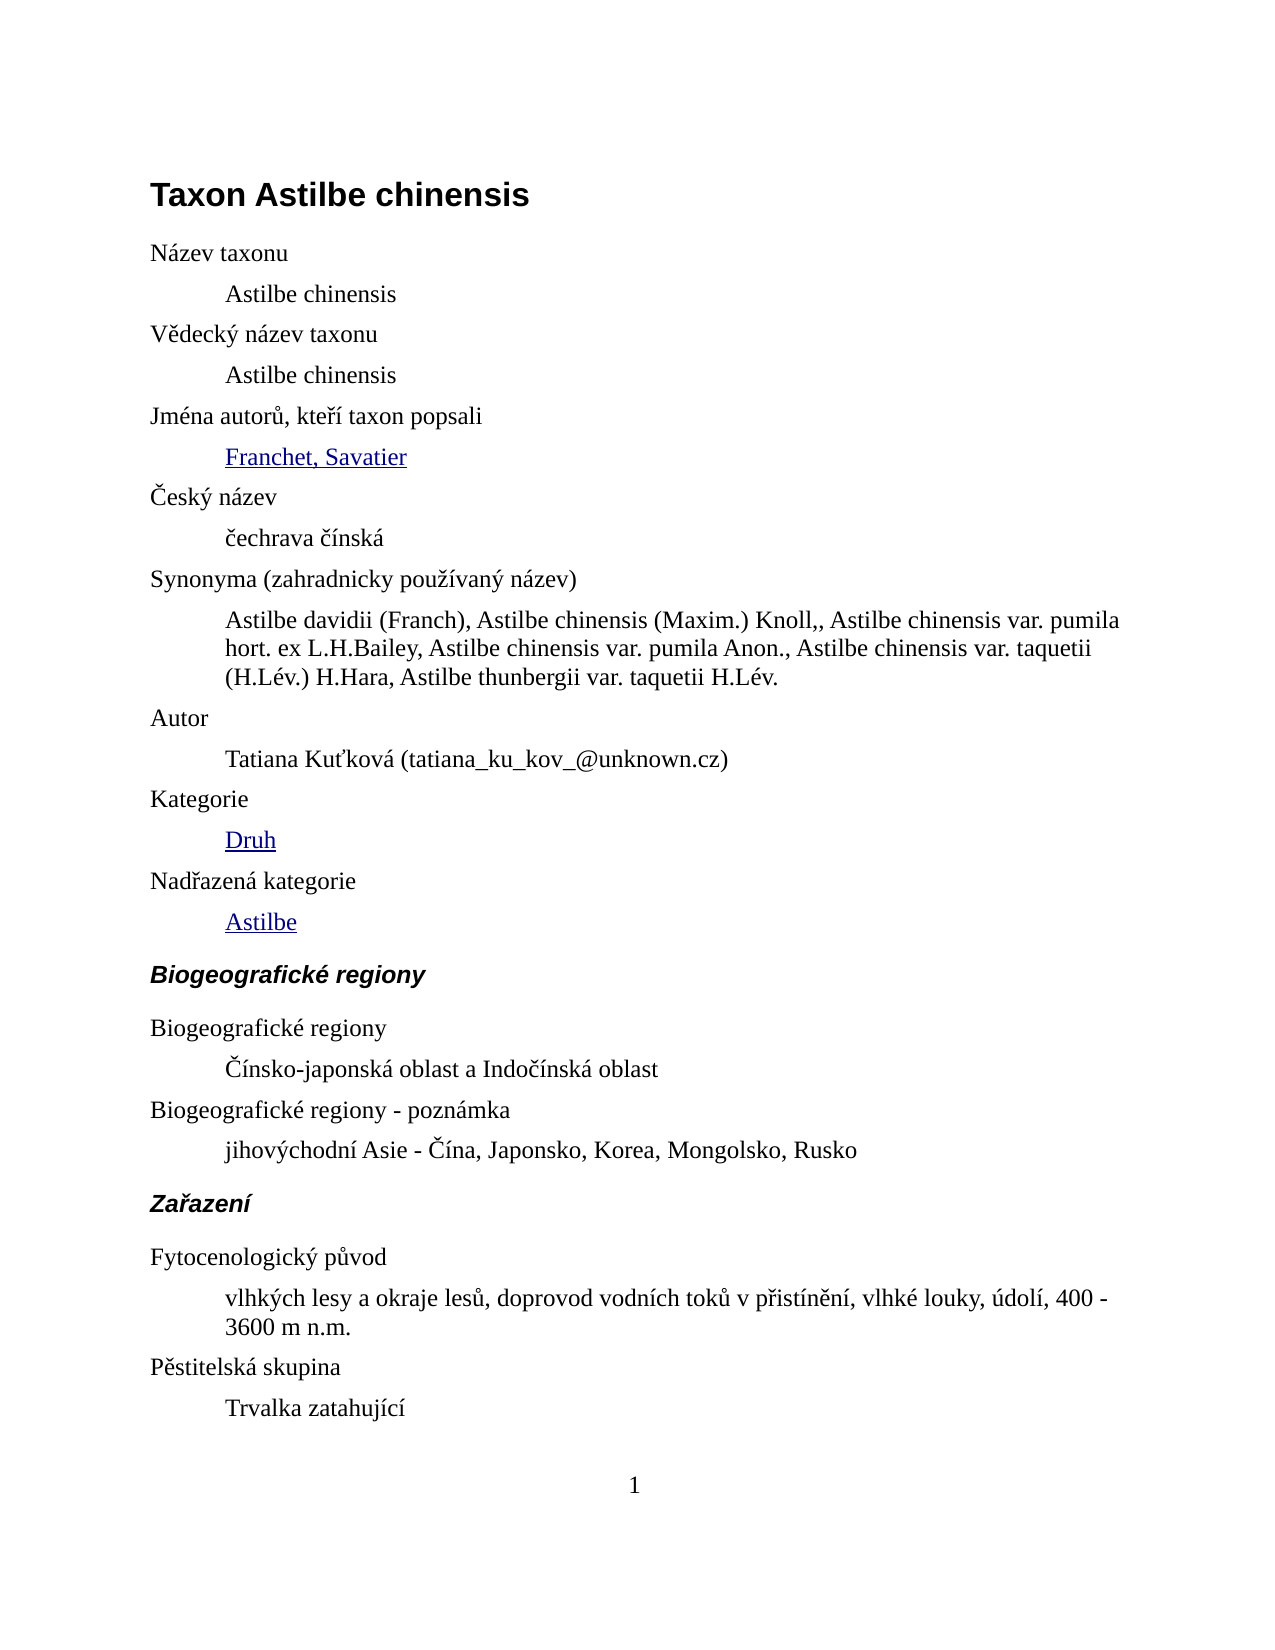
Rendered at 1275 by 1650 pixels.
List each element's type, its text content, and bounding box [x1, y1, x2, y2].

text vlhkých lesy a okraje lesů, doprovod vodních toků v přistínění, vlhké louky, údolí, 400 - 3600 m n.m. [225, 1283, 1125, 1341]
text Fytocenologický původ [150, 1242, 1125, 1271]
text Astilbe chinensis [225, 360, 1125, 389]
text Název taxonu [150, 238, 1125, 267]
text Franchet, Savatier [225, 442, 1125, 471]
subtitle Taxon Astilbe chinensis [150, 175, 1125, 214]
text Jména autorů, kteří taxon popsali [150, 401, 1125, 430]
text Autor [150, 703, 1125, 732]
text Český název [150, 482, 1125, 511]
subtitle Zařazení [150, 1189, 1125, 1218]
text Astilbe [225, 907, 1125, 935]
text čechrava čínská [225, 523, 1125, 552]
text Astilbe davidii (Franch), Astilbe chinensis (Maxim.) Knoll,, Astilbe chinensis var. pumila hort. ex L.H.Bailey, Astilbe chinensis var. pumila Anon., Astilbe chinensis var. taquetii (H.Lév.) H.Hara, Astilbe thunbergii var. taquetii H.Lév. [225, 605, 1125, 691]
text Kategorie [150, 784, 1125, 813]
text Biogeografické regiony [150, 1013, 1125, 1042]
text Trvalka zatahující [225, 1393, 1125, 1422]
text Biogeografické regiony - poznámka [150, 1095, 1125, 1123]
text Nadřazená kategorie [150, 866, 1125, 894]
text Druh [225, 825, 1125, 854]
text Tatiana Kuťková (tatiana_ku_kov_@unknown.cz) [225, 744, 1125, 772]
text jihovýchodní Asie - Čína, Japonsko, Korea, Mongolsko, Rusko [225, 1136, 1125, 1164]
text Synonyma (zahradnicky používaný název) [150, 564, 1125, 593]
text Čínsko-japonská oblast a Indočínská oblast [225, 1054, 1125, 1083]
subtitle Biogeografické regiony [150, 960, 1125, 989]
text Astilbe chinensis [225, 279, 1125, 308]
text Pěstitelská skupina [150, 1352, 1125, 1381]
text Vědecký název taxonu [150, 319, 1125, 348]
